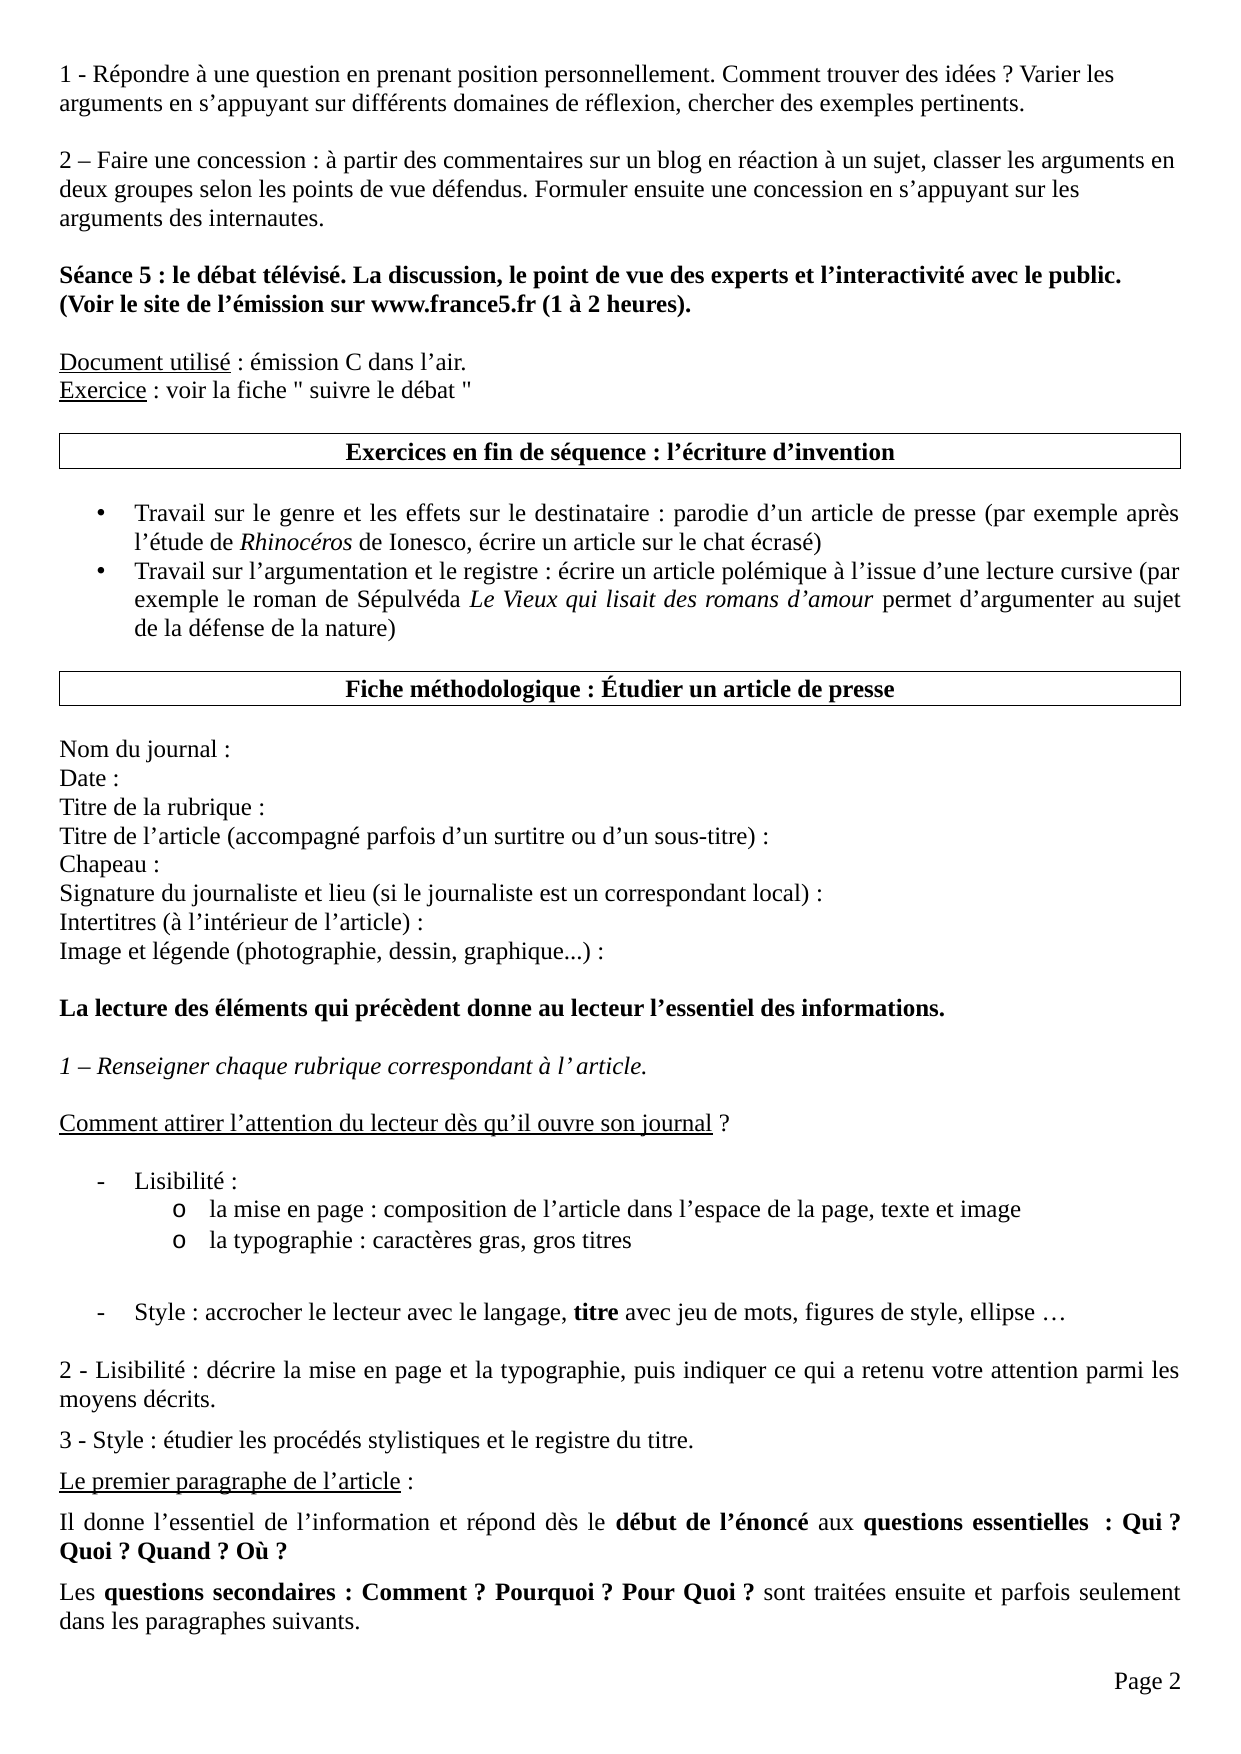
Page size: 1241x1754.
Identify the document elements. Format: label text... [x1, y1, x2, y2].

text Les questions secondaires : Comment ? Pourquoi ? Pour Quoi ? sont traitées ensuite et parfois seulement dans les paragraphes suivants. [59, 1577, 1181, 1635]
text Chapeau : [59, 849, 1181, 878]
text Document utilisé : émission C dans l’air. [59, 347, 1181, 375]
text Signature du journaliste et lieu (si le journaliste est un correspondant local) : [59, 878, 1181, 907]
text Comment attirer l’attention du lecteur dès qu’il ouvre son journal ? [59, 1108, 1181, 1137]
list Style : accrocher le lecteur avec le langage, titre avec jeu de mots, figures de style, ellipse … [97, 1297, 1181, 1326]
text Titre de l’article (accompagné parfois d’un surtitre ou d’un sous-titre) : [59, 821, 1181, 849]
text Date : [59, 763, 1181, 792]
text 1 - Répondre à une question en prenant position personnellement. Comment trouver des idées ? Varier les arguments en s’appuyant sur différents domaines de réflexion, chercher des exemples pertinents. [59, 59, 1181, 117]
list Lisibilité : [97, 1166, 1181, 1194]
text Titre de la rubrique : [59, 792, 1181, 821]
text 2 - Lisibilité : décrire la mise en page et la typographie, puis indiquer ce qui a retenu votre attention parmi les moyens décrits. [59, 1355, 1181, 1412]
text Intertitres (à l’intérieur de l’article) : [59, 907, 1181, 936]
list la mise en page : composition de l’article dans l’espace de la page, texte et image [172, 1194, 1181, 1225]
text 1 – Renseigner chaque rubrique correspondant à l’ article. [59, 1051, 1181, 1079]
text 2 – Faire une concession : à partir des commentaires sur un blog en réaction à un sujet, classer les arguments en deux groupes selon les points de vue défendus. Formuler ensuite une concession en s’appuyant sur les arguments des internautes. [59, 145, 1181, 232]
list la typographie : caractères gras, gros titres [172, 1225, 1181, 1256]
text Image et légende (photographie, dessin, graphique...) : [59, 936, 1181, 964]
text 3 - Style : étudier les procédés stylistiques et le registre du titre. [59, 1425, 1181, 1454]
text Exercice : voir la fiche " suivre le débat " [59, 375, 1181, 404]
text Le premier paragraphe de l’article : [59, 1466, 1181, 1495]
text La lecture des éléments qui précèdent donne au lecteur l’essentiel des informations. [59, 993, 1181, 1022]
list Travail sur le genre et les effets sur le destinataire : parodie d’un article de presse (par exemple après l’étude de Rhinocéros de Ionesco, écrire un article sur le chat écrasé) [97, 498, 1181, 556]
text Il donne l’essentiel de l’information et répond dès le début de l’énoncé aux questions essentielles : Qui ? Quoi ? Quand ? Où ? [59, 1507, 1181, 1565]
text Nom du journal : [59, 734, 1181, 763]
subtitle Fiche méthodologique : Étudier un article de presse [60, 672, 1180, 705]
text Séance 5 : le débat télévisé. La discussion, le point de vue des experts et l’interactivité avec le public. (Voir le site de l’émission sur www.france5.fr (1 à 2 heures). [59, 260, 1181, 318]
list Travail sur l’argumentation et le registre : écrire un article polémique à l’issue d’une lecture cursive (par exemple le roman de Sépulvéda Le Vieux qui lisait des romans d’amour permet d’argumenter au sujet de la défense de la nature) [97, 556, 1181, 642]
text Exercices en fin de séquence : l’écriture d’invention [60, 434, 1180, 468]
